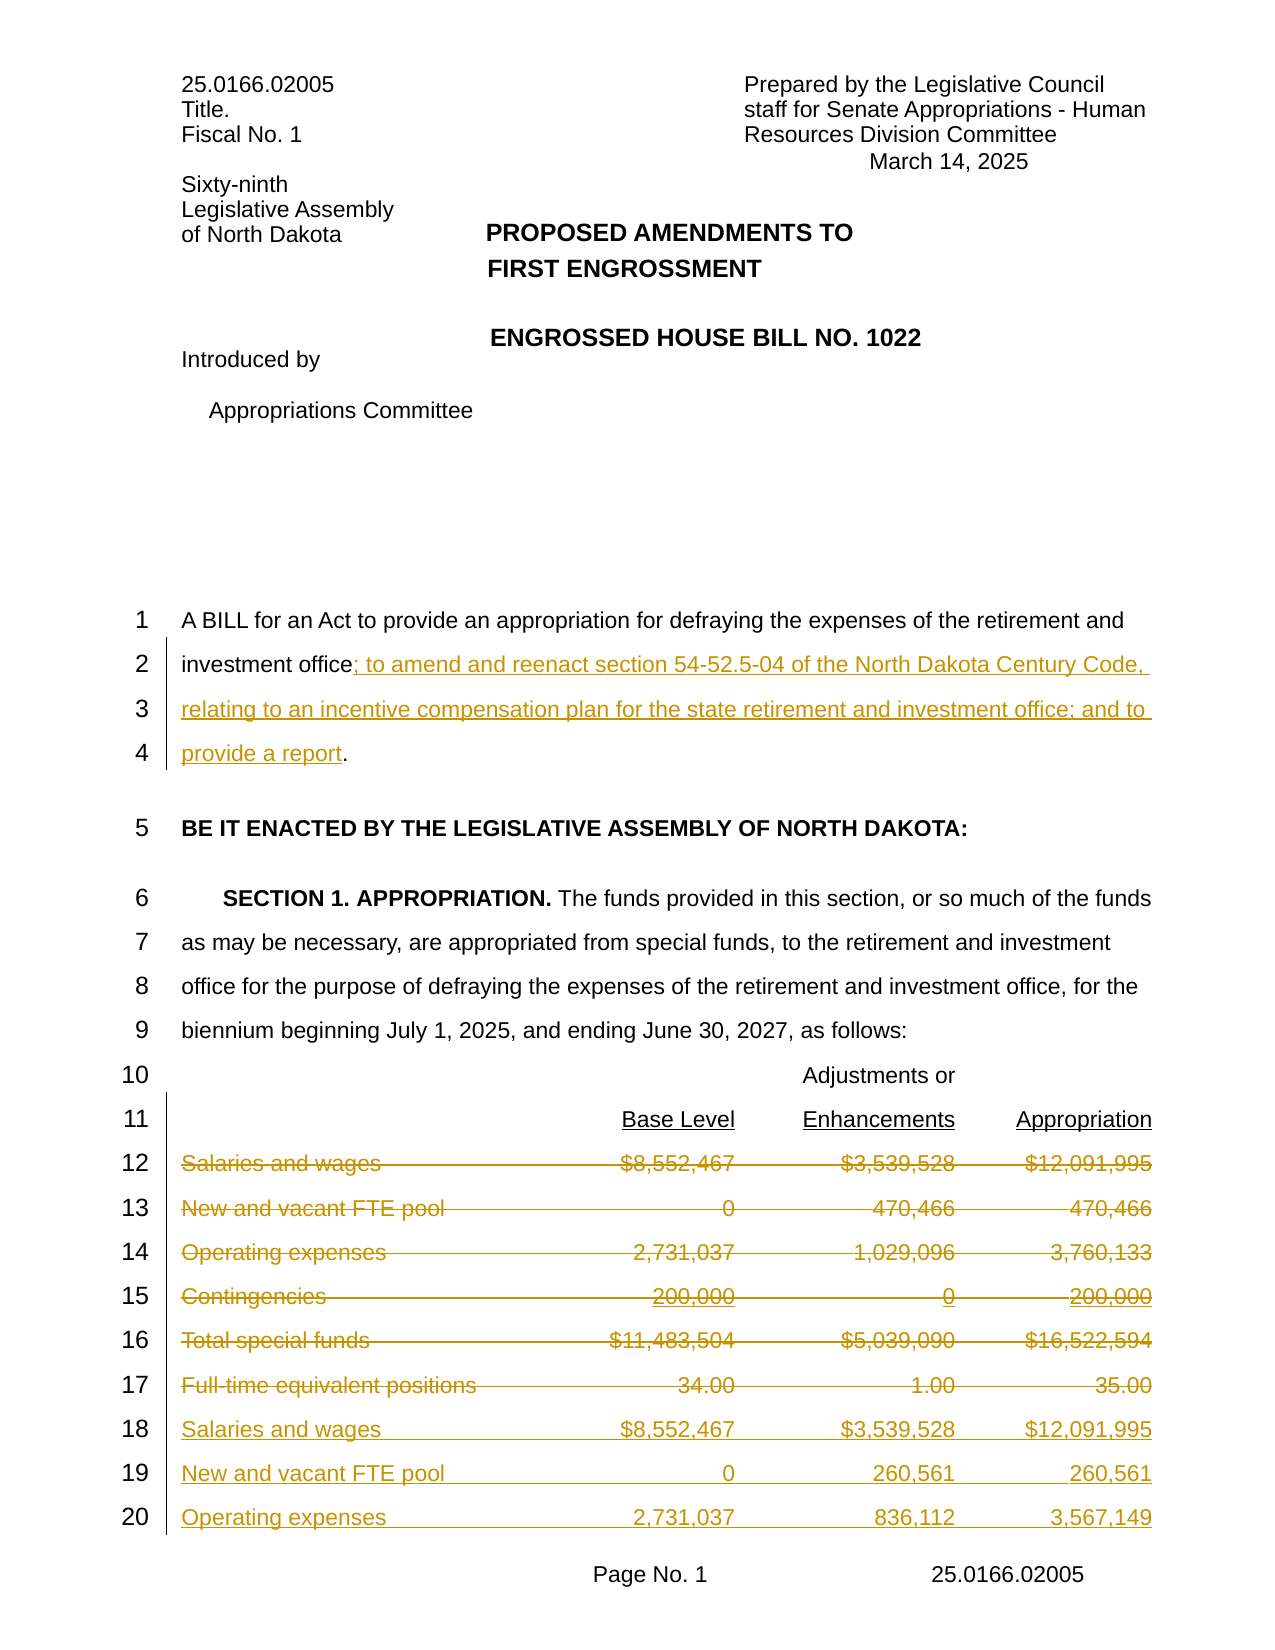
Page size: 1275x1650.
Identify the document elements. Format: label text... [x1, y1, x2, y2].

text BE IT ENACTED BY THE LEGISLATIVE ASSEMBLY OF NORTH DAKOTA: [181, 801, 1154, 846]
table_header Prepared by the Legislative Council staff for Senate Appropriations - Human Resources Division Committee [744, 73, 1153, 148]
title FIRST ENGROSSMENT [487, 256, 762, 283]
text SECTION 1. APPROPRIATION. The funds provided in this section, or so much of the funds as may be necessary, are appropriated from special funds, to the retirement and investment office for the purpose of defraying the expenses of the retirement and investment office, for the biennium beginning July 1, 2025, and ending June 30, 2027, as follows: [181, 871, 1154, 1048]
title ENGROSSED House BILL NO. 1022 [490, 322, 921, 351]
table_header 25.0166.02005 Title. Fiscal No. 1 [181, 73, 744, 148]
text of North Dakota [181, 223, 1154, 248]
text Adjustments or Base Level Enhancements Appropriation Salaries and wages $8,552,467 $3,539,528 $12,091,995 New and vacant FTE pool 0 260,561 260,561 Operating expenses 2,731,037 836,112 3,567,149 Contingencies 200,000 0 200,000 Total special funds $11,483,504 $4,636,201 $16,119,705 Full-time equivalent positions 34.00 0.00 34.00 [181, 1048, 1154, 1535]
text Appropriations Committee [208, 400, 1154, 423]
title PROPOSED AMENDMENTS TO [486, 217, 872, 246]
title A BILL for an Act to provide an appropriation for defraying the expenses of the retirement and investment office; to amend and reenact section 54‑52.5‑04 of the North Dakota Century Code, relating to an incentive compensation plan for the state retirement and investment office; and to provide a report. [181, 593, 1154, 770]
text Legislative Assembly [181, 198, 1154, 223]
text Introduced by [181, 348, 1154, 373]
table_cell March 14, 2025 [744, 148, 1153, 198]
table_cell Sixty-ninth [181, 148, 744, 198]
